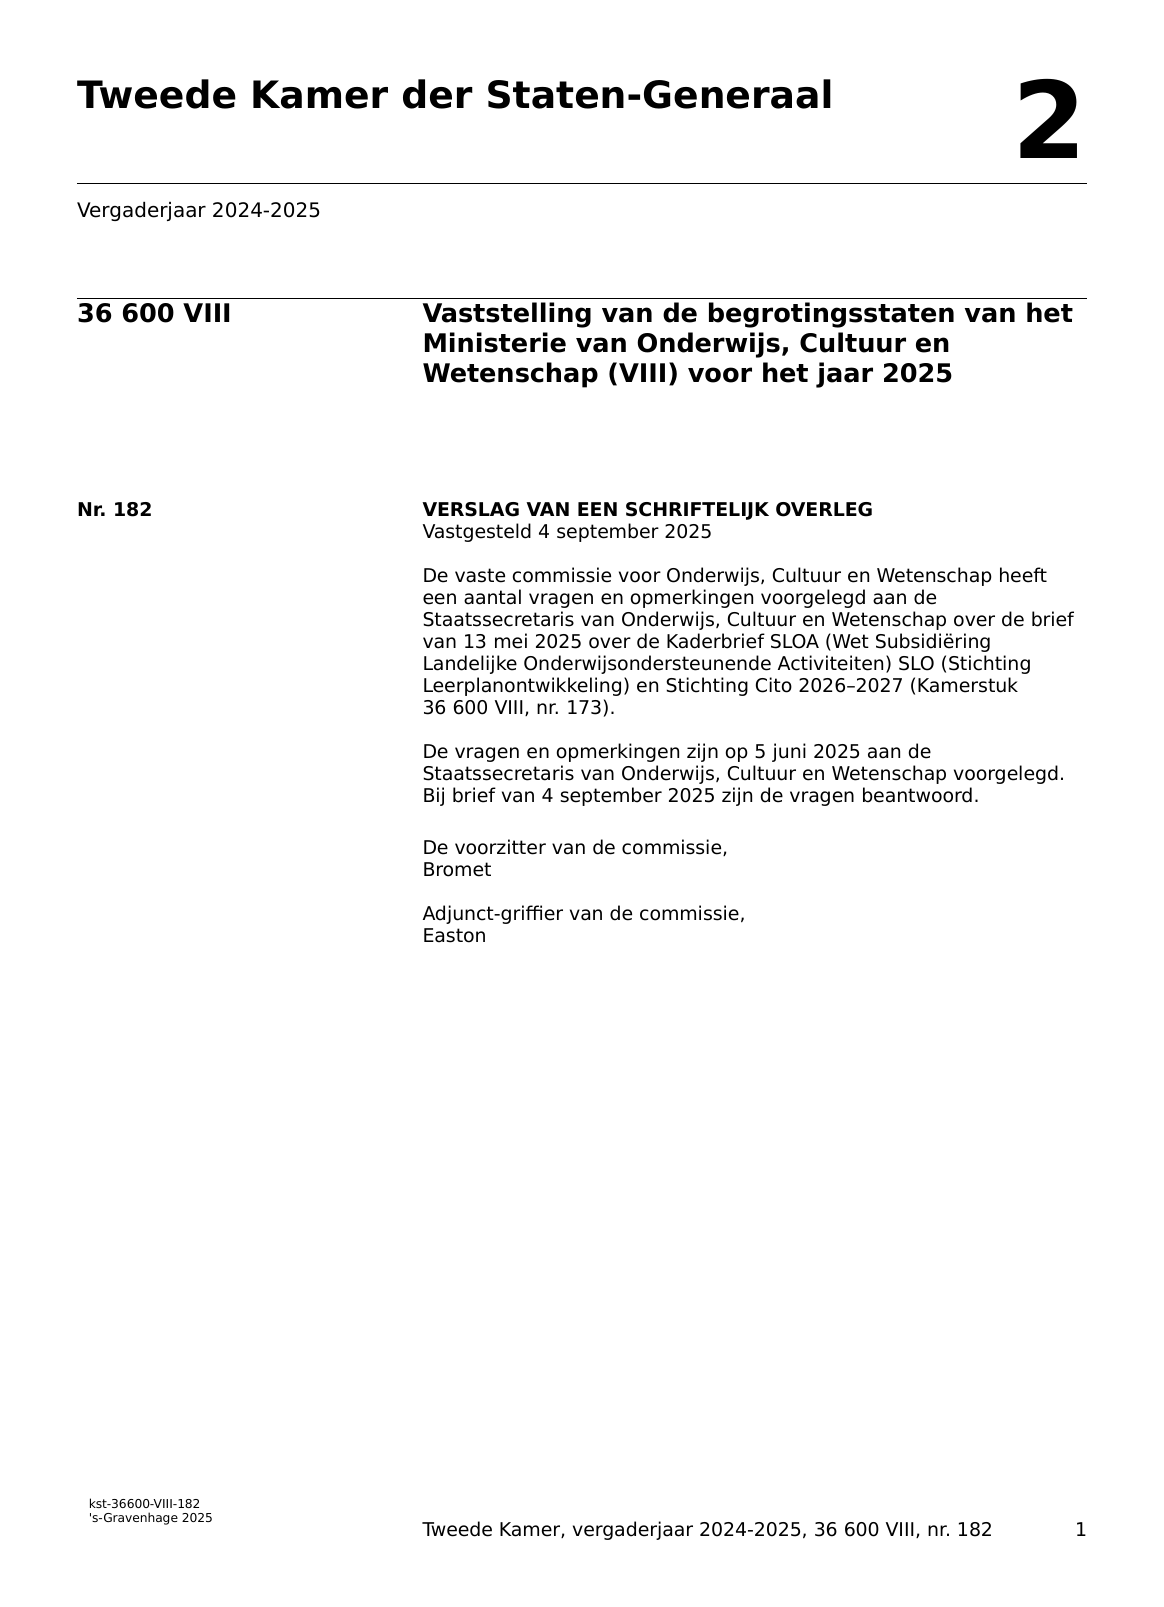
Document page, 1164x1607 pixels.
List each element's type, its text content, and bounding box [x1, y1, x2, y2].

text Adjunct-griffier van de commissie, Easton [422, 903, 1087, 947]
subtitle Nr. 182 VERSLAG VAN EEN SCHRIFTELIJK OVERLEG [77, 499, 1087, 521]
text 's-Gravenhage 2025 [88, 1511, 323, 1525]
text De voorzitter van de commissie, Bromet [422, 837, 1087, 881]
text De vaste commissie voor Onderwijs, Cultuur en Wetenschap heeft een aantal vragen en opmerkingen voorgelegd aan de Staatssecretaris van Onderwijs, Cultuur en Wetenschap over de brief van 13 mei 2025 over de Kaderbrief SLOA (Wet Subsidiëring Landelijke Onderwijsondersteunende Activiteiten) SLO (Stichting Leerplanontwikkeling) en Stichting Cito 2026–2027 (Kamerstuk 36 600 VIII, nr. 173). [422, 565, 1087, 719]
table_cell Vergaderjaar 2024-2025 [77, 184, 1087, 298]
text kst-36600-VIII-182 [88, 1497, 323, 1511]
table_header 2 [886, 59, 1087, 183]
subtitle 36 600 VIII Vaststelling van de begrotingsstaten van het Ministerie van Onderwijs, Cultuur en Wetenschap (VIII) voor het jaar 2025 [77, 299, 1087, 388]
table_header Tweede Kamer der Staten-Generaal [77, 59, 886, 183]
text Vastgesteld 4 september 2025 [422, 521, 1087, 543]
text De vragen en opmerkingen zijn op 5 juni 2025 aan de Staatssecretaris van Onderwijs, Cultuur en Wetenschap voorgelegd. Bij brief van 4 september 2025 zijn de vragen beantwoord. [422, 741, 1087, 807]
